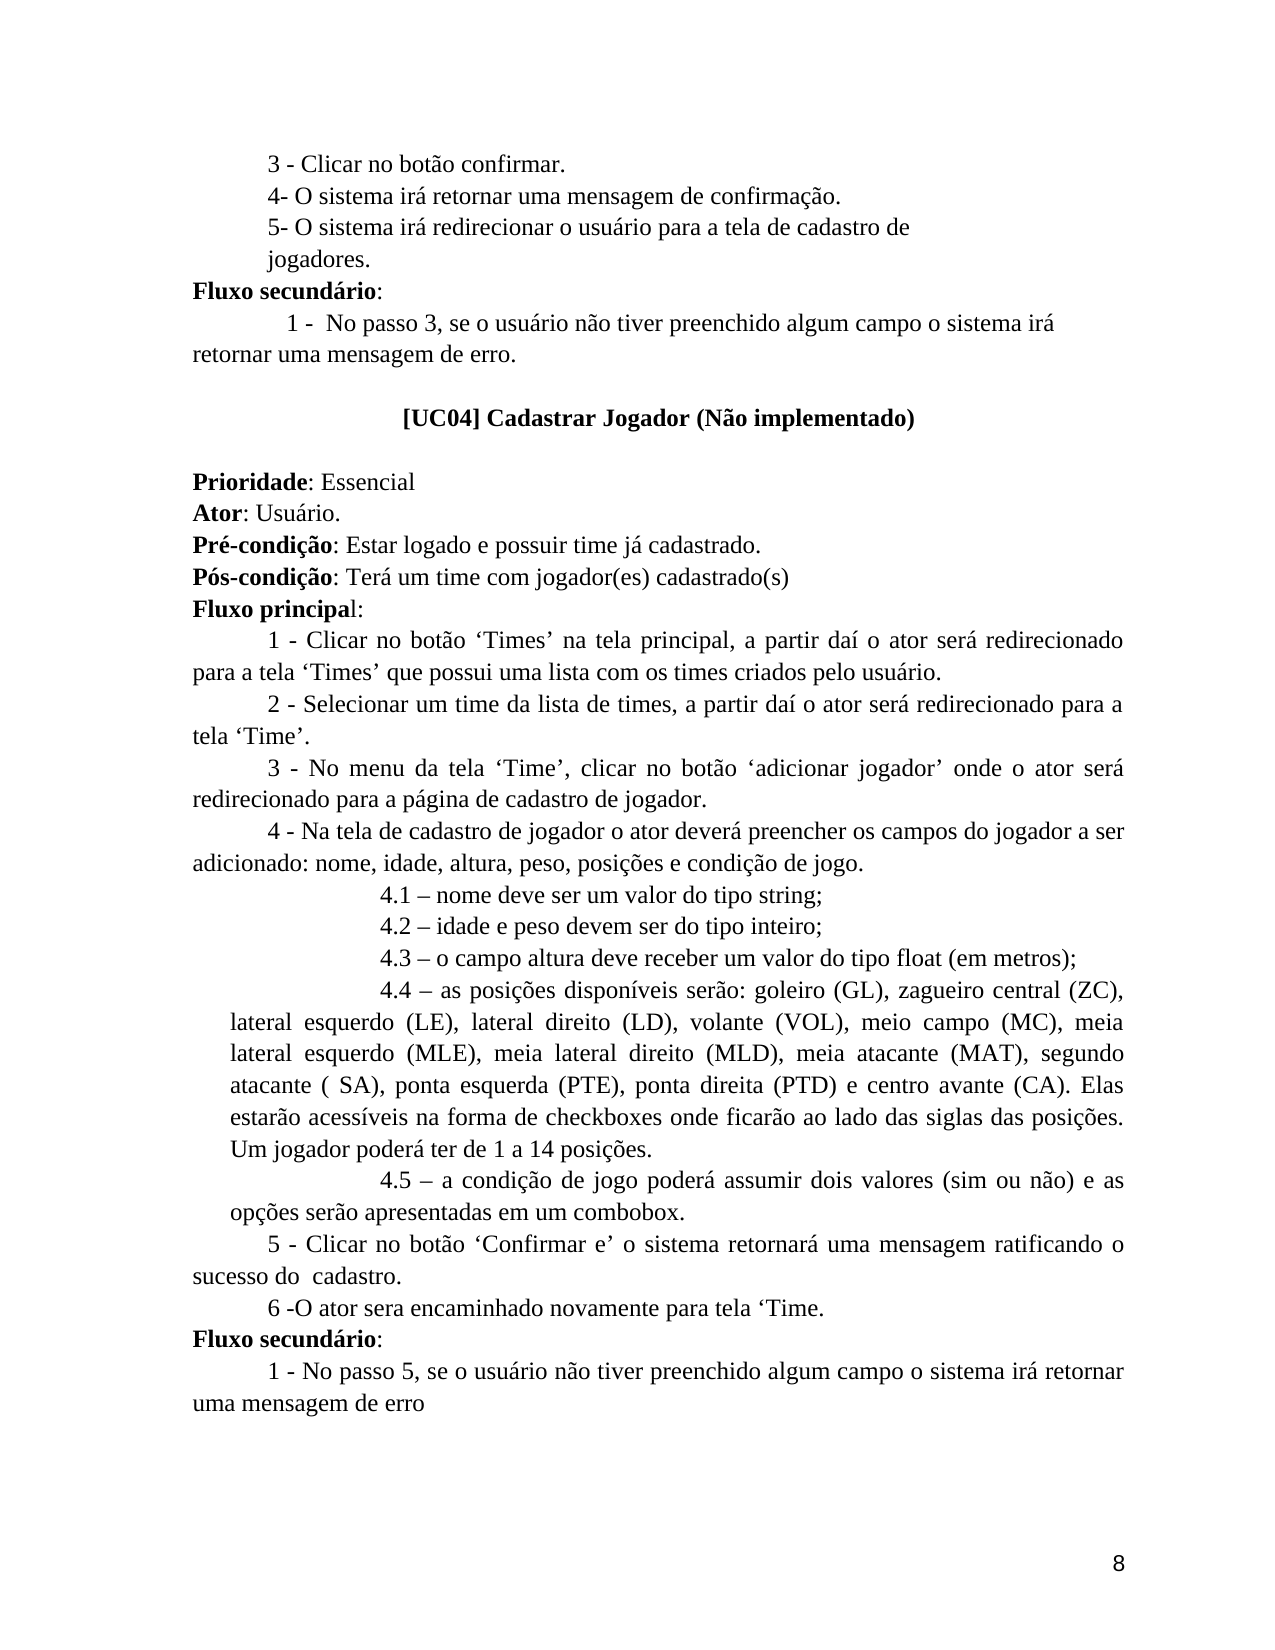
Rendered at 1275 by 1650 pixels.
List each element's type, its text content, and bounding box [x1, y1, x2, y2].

text 4.2 – idade e peso devem ser do tipo inteiro; [230, 912, 1125, 940]
text Ator: Usuário. [192, 499, 1125, 527]
text 4- O sistema irá retornar uma mensagem de confirmação. [192, 182, 1125, 209]
text 4.4 – as posições disponíveis serão: goleiro (GL), zagueiro central (ZC), lateral esquerdo (LE), lateral direito (LD), volante (VOL), meio campo (MC), meia lateral esquerdo (MLE), meia lateral direito (MLD), meia atacante (MAT), segundo atacante ( SA), ponta esquerda (PTE), ponta direita (PTD) e centro avante (CA). Elas estarão acessíveis na forma de checkboxes onde ficarão ao lado das siglas das posições. Um jogador poderá ter de 1 a 14 posições. [230, 976, 1125, 1163]
text 5- O sistema irá redirecionar o usuário para a tela de cadastro de [192, 213, 1125, 241]
text 1 - No passo 5, se o usuário não tiver preenchido algum campo o sistema irá retornar uma mensagem de erro [192, 1357, 1125, 1417]
text Prioridade: Essencial [192, 468, 1125, 495]
text 2 - Selecionar um time da lista de times, a partir daí o ator será redirecionado para a tela ‘Time’. [192, 690, 1125, 749]
text Fluxo secundário: [192, 1326, 1125, 1353]
text Fluxo secundário: [192, 277, 1125, 305]
text 4.5 – a condição de jogo poderá assumir dois valores (sim ou não) e as opções serão apresentadas em um combobox. [230, 1167, 1125, 1226]
text [UC04] Cadastrar Jogador (Não implementado) [192, 404, 1125, 432]
text 1 - No passo 3, se o usuário não tiver preenchido algum campo o sistema irá retornar uma mensagem de erro. [192, 309, 1125, 368]
text 4.1 – nome deve ser um valor do tipo string; [230, 881, 1125, 908]
text jogadores. [267, 245, 1125, 273]
text 4.3 – o campo altura deve receber um valor do tipo float (em metros); [230, 944, 1125, 972]
text 5 - Clicar no botão ‘Confirmar e’ o sistema retornará uma mensagem ratificando o sucesso do cadastro. [192, 1230, 1125, 1290]
text Pós-condição: Terá um time com jogador(es) cadastrado(s) [192, 563, 1125, 591]
text 1 - Clicar no botão ‘Times’ na tela principal, a partir daí o ator será redirecionado para a tela ‘Times’ que possui uma lista com os times criados pelo usuário. [192, 627, 1125, 686]
text 3 - Clicar no botão confirmar. [192, 150, 1125, 178]
text Fluxo principal: [192, 595, 1125, 622]
text 3 - No menu da tela ‘Time’, clicar no botão ‘adicionar jogador’ onde o ator será redirecionado para a página de cadastro de jogador. [192, 754, 1125, 813]
text 6 -O ator sera encaminhado novamente para tela ‘Time. [192, 1294, 1125, 1321]
text Pré-condição: Estar logado e possuir time já cadastrado. [192, 531, 1125, 559]
text 4 - Na tela de cadastro de jogador o ator deverá preencher os campos do jogador a ser adicionado: nome, idade, altura, peso, posições e condição de jogo. [192, 817, 1125, 877]
